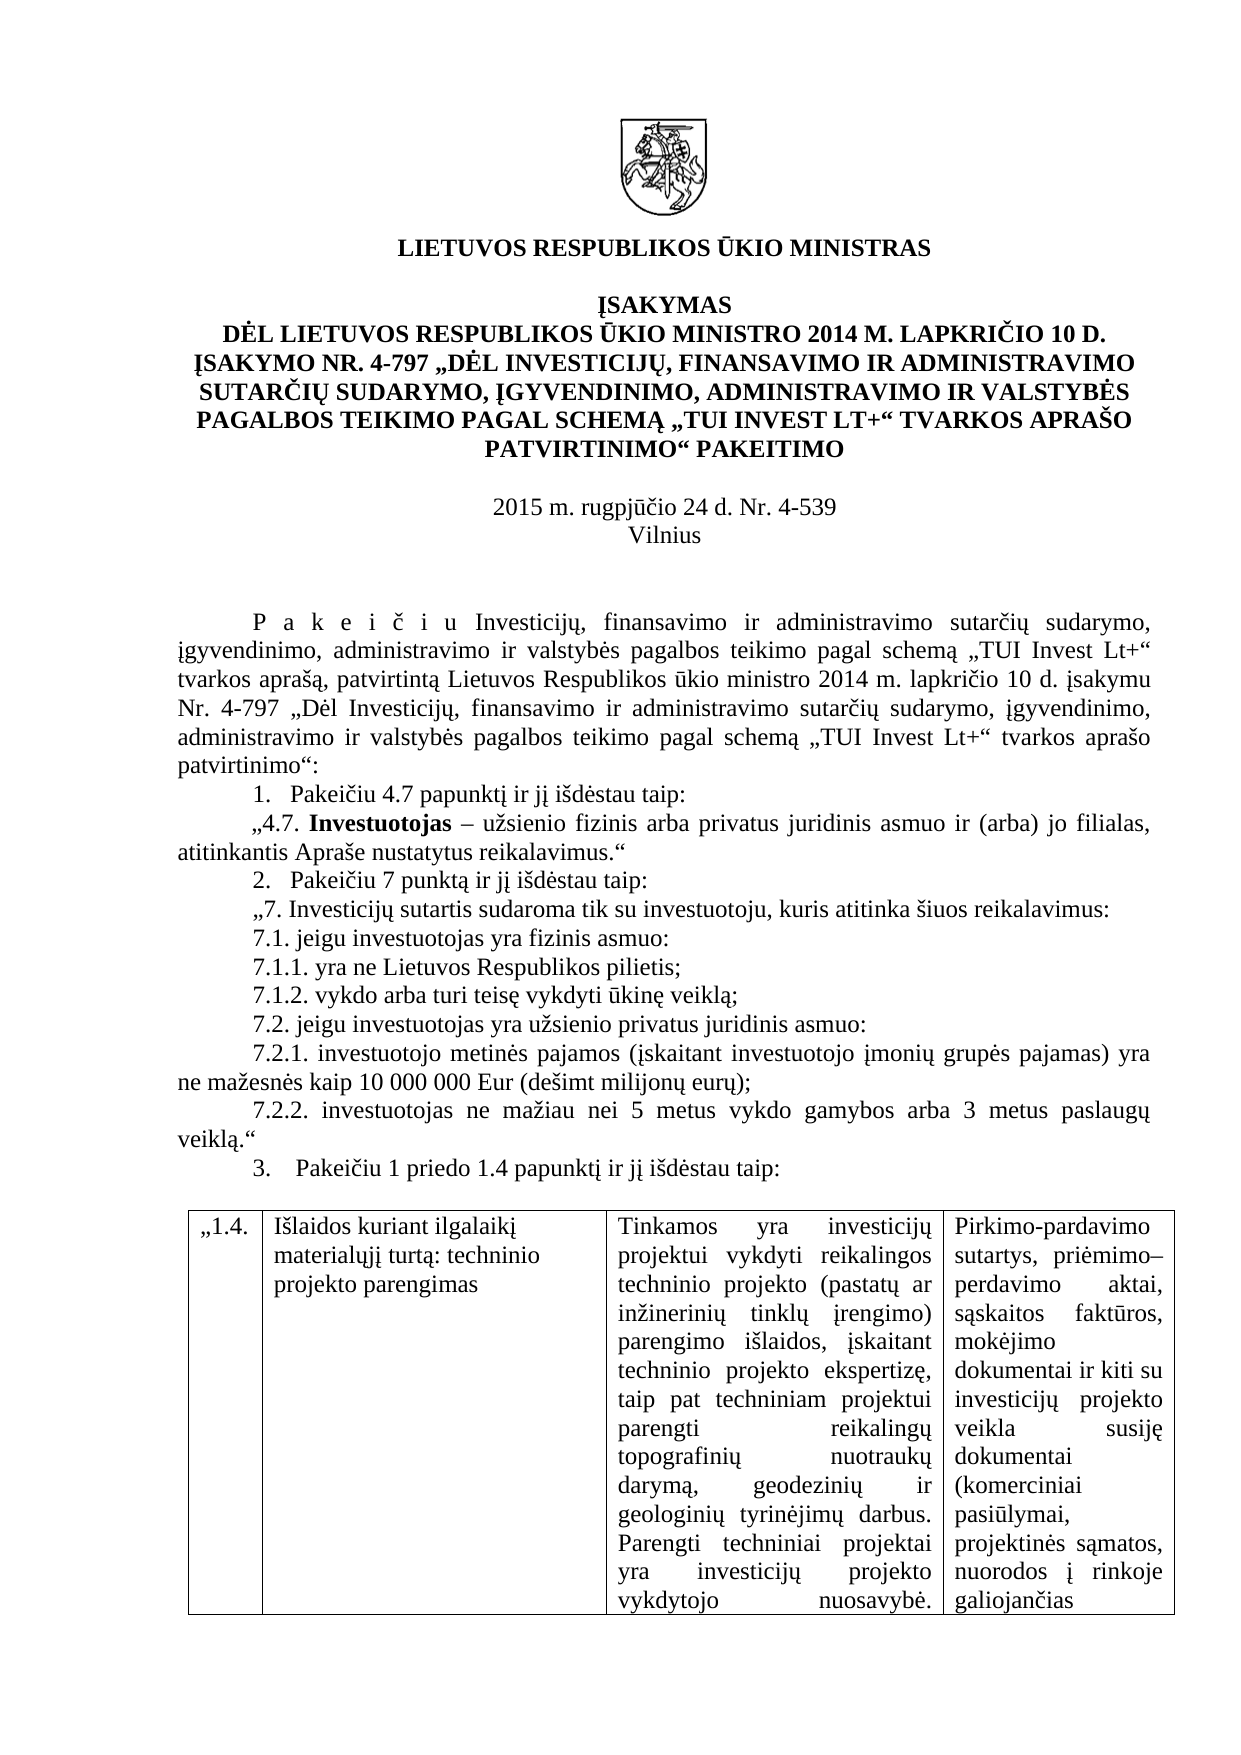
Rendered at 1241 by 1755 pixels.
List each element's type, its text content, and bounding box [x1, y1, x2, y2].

text 7.1. jeigu investuotojas yra fizinis asmuo: [177, 923, 1152, 952]
text 7.1.2. vykdo arba turi teisę vykdyti ūkinę veiklą; [177, 980, 1152, 1009]
table_header Išlaidos kuriant ilgalaikį materialųjį turtą: techninio projekto parengimas [263, 1211, 606, 1614]
text 2015 m. rugpjūčio 24 d. Nr. 4-539 [177, 492, 1152, 520]
text „7. Investicijų sutartis sudaroma tik su investuotoju, kuris atitinka šiuos reikalavimus: [177, 894, 1152, 923]
table_header „1.4. [189, 1211, 262, 1614]
table_header Tinkamos yra investicijų projektui vykdyti reikalingos techninio projekto (pastatų ar inžinerinių tinklų įrengimo) parengimo išlaidos, įskaitant techninio projekto ekspertizę, taip pat techniniam projektui parengti reikalingų topografinių nuotraukų darymą, geodezinių ir geologinių tyrinėjimų darbus. Parengti techniniai projektai yra investicijų projekto vykdytojo nuosavybė. [607, 1211, 943, 1614]
text 7.2.2. investuotojas ne mažiau nei 5 metus vykdo gamybos arba 3 metus paslaugų veiklą.“ [177, 1095, 1152, 1153]
text 3. Pakeičiu 1 priedo 1.4 papunktį ir jį išdėstau taip: [177, 1153, 1152, 1182]
text įsakymas [177, 290, 1152, 319]
text 7.2.1. investuotojo metinės pajamos (įskaitant investuotojo įmonių grupės pajamas) yra ne mažesnės kaip 10 000 000 Eur (dešimt milijonų eurų); [177, 1038, 1152, 1095]
text 7.1.1. yra ne Lietuvos Respublikos pilietis; [177, 952, 1152, 980]
text Vilnius [177, 520, 1152, 549]
text DĖL LIETUVOS RESPUBLIKOS ŪKIO MINISTRO 2014 M. LAPKRIČIO 10 D. ĮSAKYMO nR. 4-797 „dĖL INVESTICIJŲ, FINANSAVIMO IR ADMINISTRAVIMO SUTARČIŲ SUDARYMO, ĮGYVENDINIMO, ADMINISTRAVIMO IR VALSTYBĖS PAGALBOS TEIKIMO pagal schemą „TUI INVEST LT+“ tvarkos aprašo [177, 319, 1152, 434]
table_header Pirkimo-pardavimo sutartys, priėmimo–perdavimo aktai, sąskaitos faktūros, mokėjimo dokumentai ir kiti su investicijų projekto veikla susiję dokumentai (komerciniai pasiūlymai, projektinės sąmatos, nuorodos į rinkoje galiojančias [944, 1211, 1174, 1614]
text „4.7. Investuotojas – užsienio fizinis arba privatus juridinis asmuo ir (arba) jo filialas, atitinkantis Apraše nustatytus reikalavimus.“ [177, 808, 1152, 865]
text P a k e i č i u Investicijų, finansavimo ir administravimo sutarčių sudarymo, įgyvendinimo, administravimo ir valstybės pagalbos teikimo pagal schemą „TUI Invest Lt+“ tvarkos aprašą, patvirtintą Lietuvos Respublikos ūkio ministro 2014 m. lapkričio 10 d. įsakymu Nr. 4-797 „Dėl Investicijų, finansavimo ir administravimo sutarčių sudarymo, įgyvendinimo, administravimo ir valstybės pagalbos teikimo pagal schemą „TUI Invest Lt+“ tvarkos aprašo patvirtinimo“: [177, 607, 1152, 779]
text patvirtinimo“ PAKEITIMO [177, 434, 1152, 463]
text 2. Pakeičiu 7 punktą ir jį išdėstau taip: [252, 865, 1152, 894]
text 7.2. jeigu investuotojas yra užsienio privatus juridinis asmuo: [177, 1009, 1152, 1038]
text LIETUVOS RESPUBLIKOS ŪKIO MINISTRAS [177, 233, 1152, 262]
text 1. Pakeičiu 4.7 papunktį ir jį išdėstau taip: [252, 779, 1152, 808]
